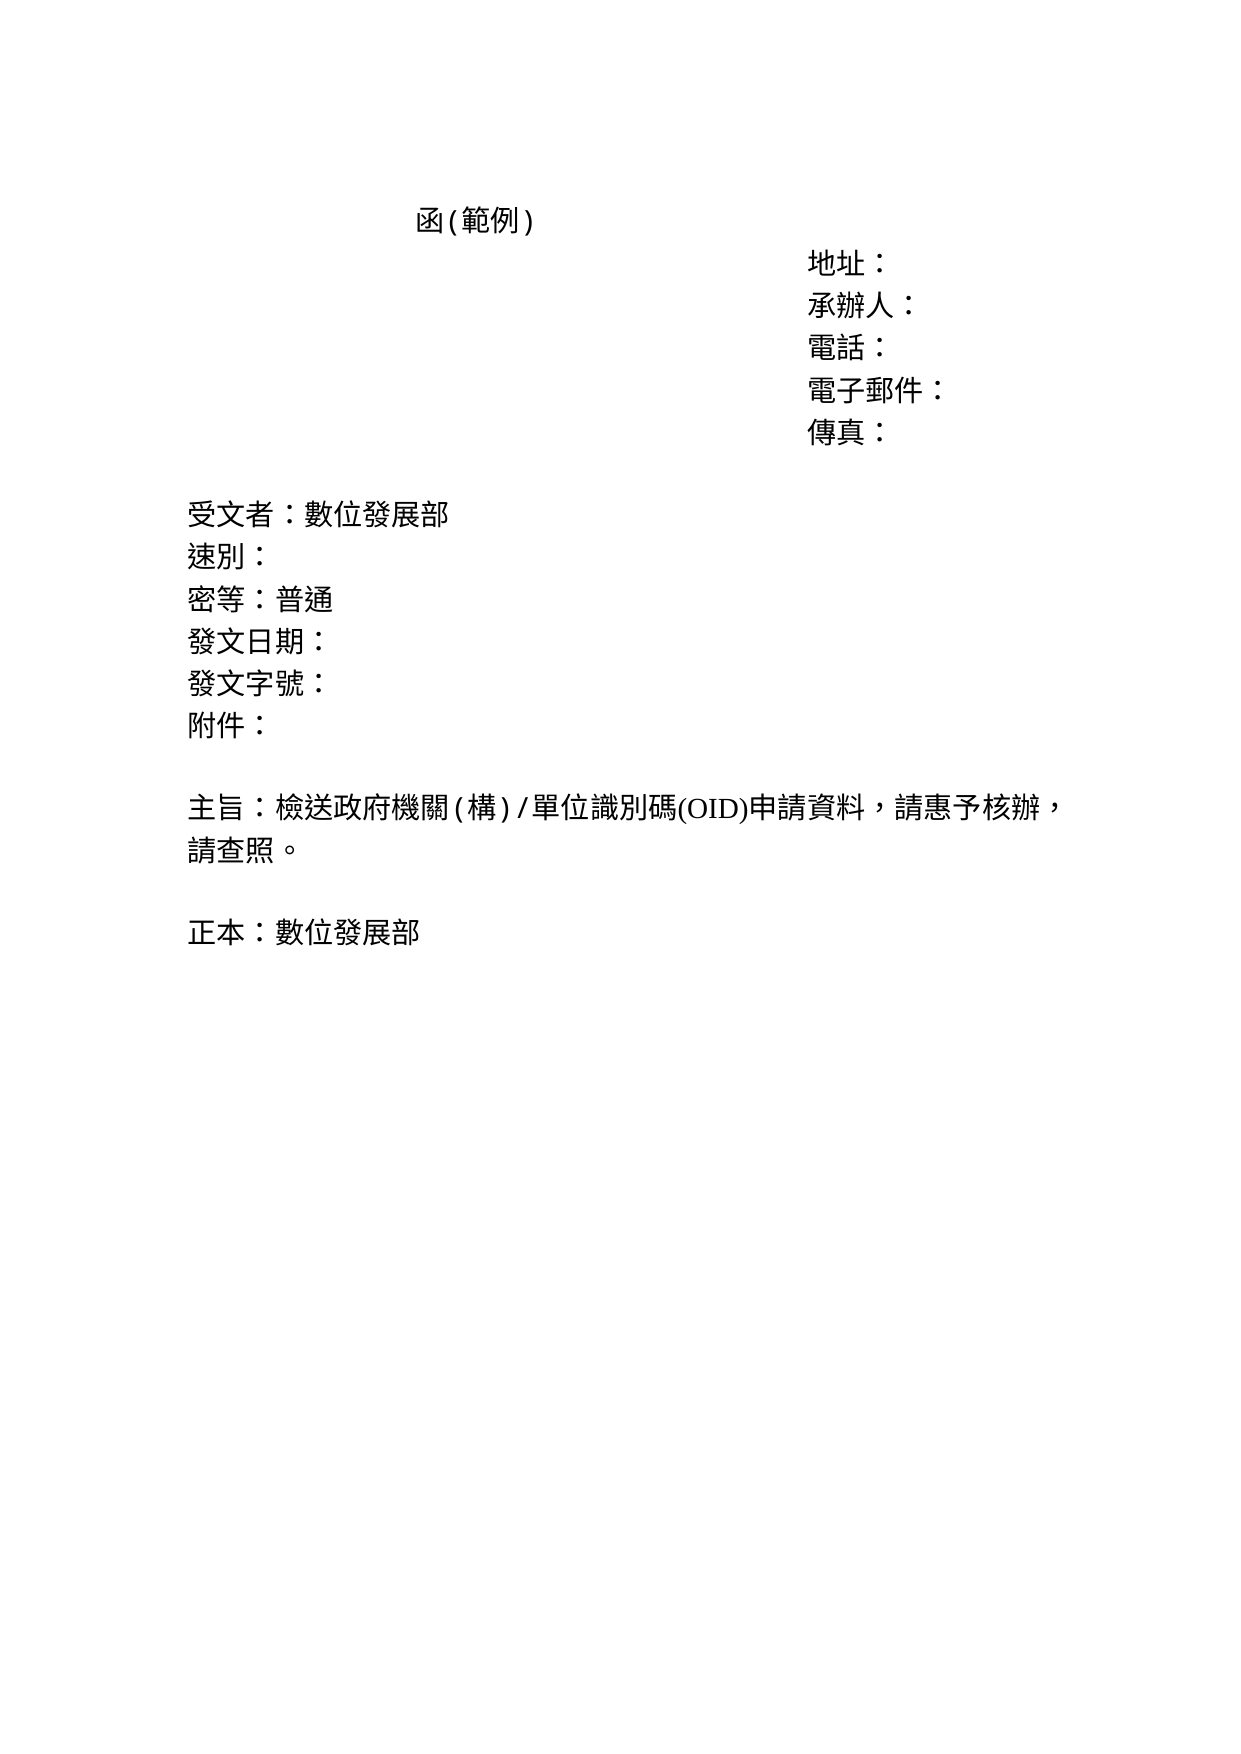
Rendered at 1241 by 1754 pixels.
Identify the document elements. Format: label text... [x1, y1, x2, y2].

text 傳真： [187, 409, 1053, 452]
text 密等：普通 [187, 576, 1053, 618]
text 電子郵件： [187, 367, 1053, 409]
text 發文日期： [187, 618, 1053, 661]
text 承辦人： [187, 283, 1053, 325]
text 函(範例) [187, 198, 1053, 240]
text 電話： [187, 325, 1053, 367]
text 速別： [187, 534, 1053, 576]
text 主旨：檢送政府機關(構)/單位識別碼(OID)申請資料，請惠予核辦，請查照。 [187, 785, 1053, 869]
text 正本：數位發展部 [187, 909, 1053, 952]
text 發文字號： [187, 661, 1053, 703]
text 地址： [187, 240, 1053, 283]
text 受文者：數位發展部 [187, 491, 1053, 534]
text 附件： [187, 703, 1053, 745]
